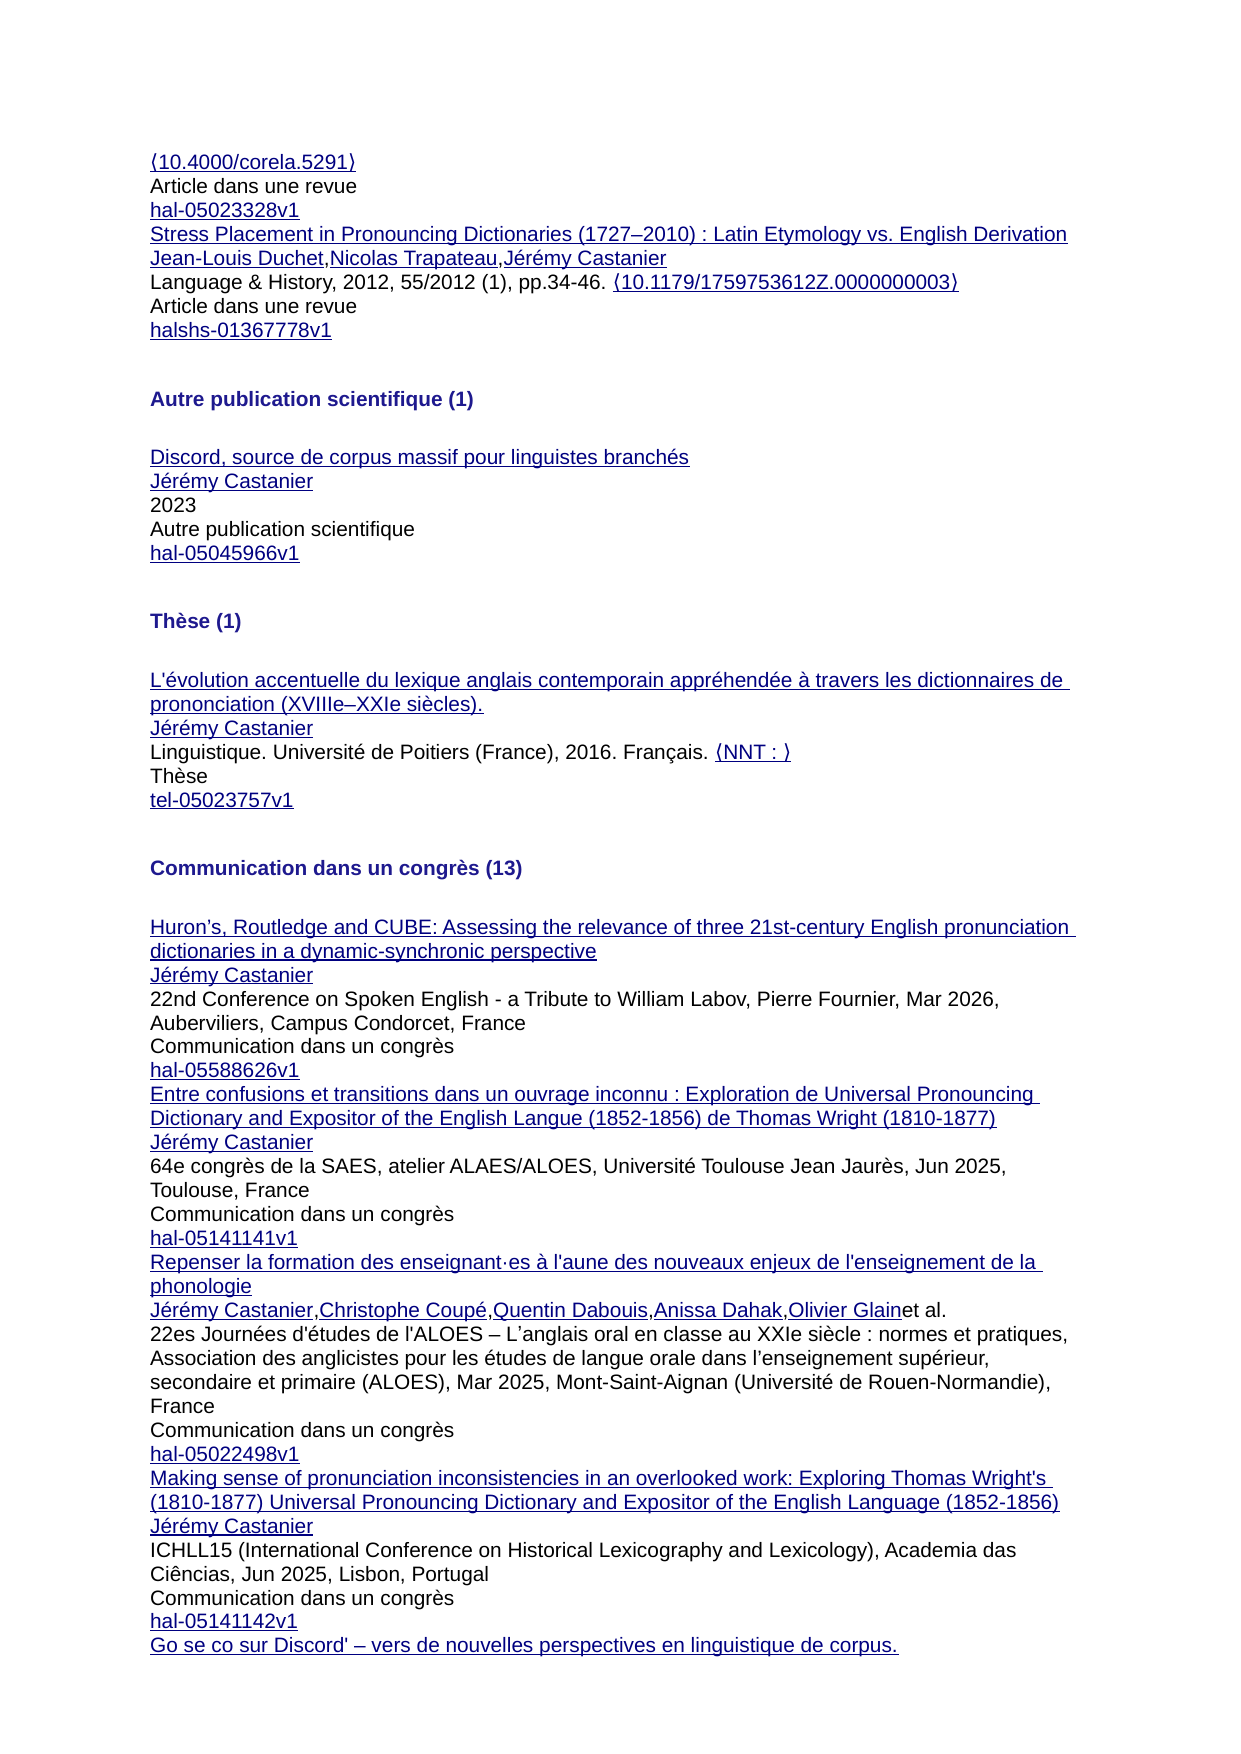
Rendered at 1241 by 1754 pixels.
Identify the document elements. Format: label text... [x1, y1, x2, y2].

table_cell ⟨10.4000/corela.5291⟩ Article dans une revue hal-05023328v1 [150, 150, 1090, 222]
table_header L'évolution accentuelle du lexique anglais contemporain appréhendée à travers les dictionnaires de prononciation (XVIIIe–XXIe siècles). Jérémy Castanier Linguistique. Université de Poitiers (France), 2016. Français. ⟨NNT : ⟩ Thèse tel-05023757v1 [150, 668, 1090, 811]
table_cell Making sense of pronunciation inconsistencies in an overlooked work: Exploring Thomas Wright's (1810-1877) Universal Pronouncing Dictionary and Expositor of the English Language (1852-1856) Jérémy Castanier ICHLL15 (International Conference on Historical Lexicography and Lexicology), Academia das Ciências, Jun 2025, Lisbon, Portugal Communication dans un congrès hal-05141142v1 [150, 1466, 1090, 1633]
table_cell Stress Placement in Pronouncing Dictionaries (1727–2010) : Latin Etymology vs. English Derivation Jean-Louis Duchet,Nicolas Trapateau,Jérémy Castanier Language & History, 2012, 55/2012 (1), pp.34-46. ⟨10.1179/1759753612Z.0000000003⟩ Article dans une revue halshs-01367778v1 [150, 222, 1090, 342]
table_cell Go se co sur Discord' – vers de nouvelles perspectives en linguistique de corpus. [150, 1633, 1090, 1657]
table_cell Repenser la formation des enseignant·es à l'aune des nouveaux enjeux de l'enseignement de la phonologie Jérémy Castanier,Christophe Coupé,Quentin Dabouis,Anissa Dahak,Olivier Glainet al. 22es Journées d'études de l'ALOES – Lʼanglais oral en classe au XXIe siècle : normes et pratiques, Association des anglicistes pour les études de langue orale dans l’enseignement supérieur, secondaire et primaire (ALOES), Mar 2025, Mont-Saint-Aignan (Université de Rouen-Normandie), France Communication dans un congrès hal-05022498v1 [150, 1250, 1090, 1466]
table_header Huron’s, Routledge and CUBE: Assessing the relevance of three 21st-century English pronunciation dictionaries in a dynamic-synchronic perspective Jérémy Castanier 22nd Conference on Spoken English - a Tribute to William Labov, Pierre Fournier, Mar 2026, Auberviliers, Campus Condorcet, France Communication dans un congrès hal-05588626v1 [150, 915, 1090, 1082]
table_header Discord, source de corpus massif pour linguistes branchés Jérémy Castanier 2023 Autre publication scientifique hal-05045966v1 [150, 445, 1090, 564]
table_cell Entre confusions et transitions dans un ouvrage inconnu : Exploration de Universal Pronouncing Dictionary and Expositor of the English Langue (1852-1856) de Thomas Wright (1810-1877) Jérémy Castanier 64e congrès de la SAES, atelier ALAES/ALOES, Université Toulouse Jean Jaurès, Jun 2025, Toulouse, France Communication dans un congrès hal-05141141v1 [150, 1082, 1090, 1250]
subtitle Thèse (1) [150, 609, 1090, 633]
subtitle Autre publication scientifique (1) [150, 386, 1090, 410]
subtitle Communication dans un congrès (13) [150, 856, 1090, 880]
